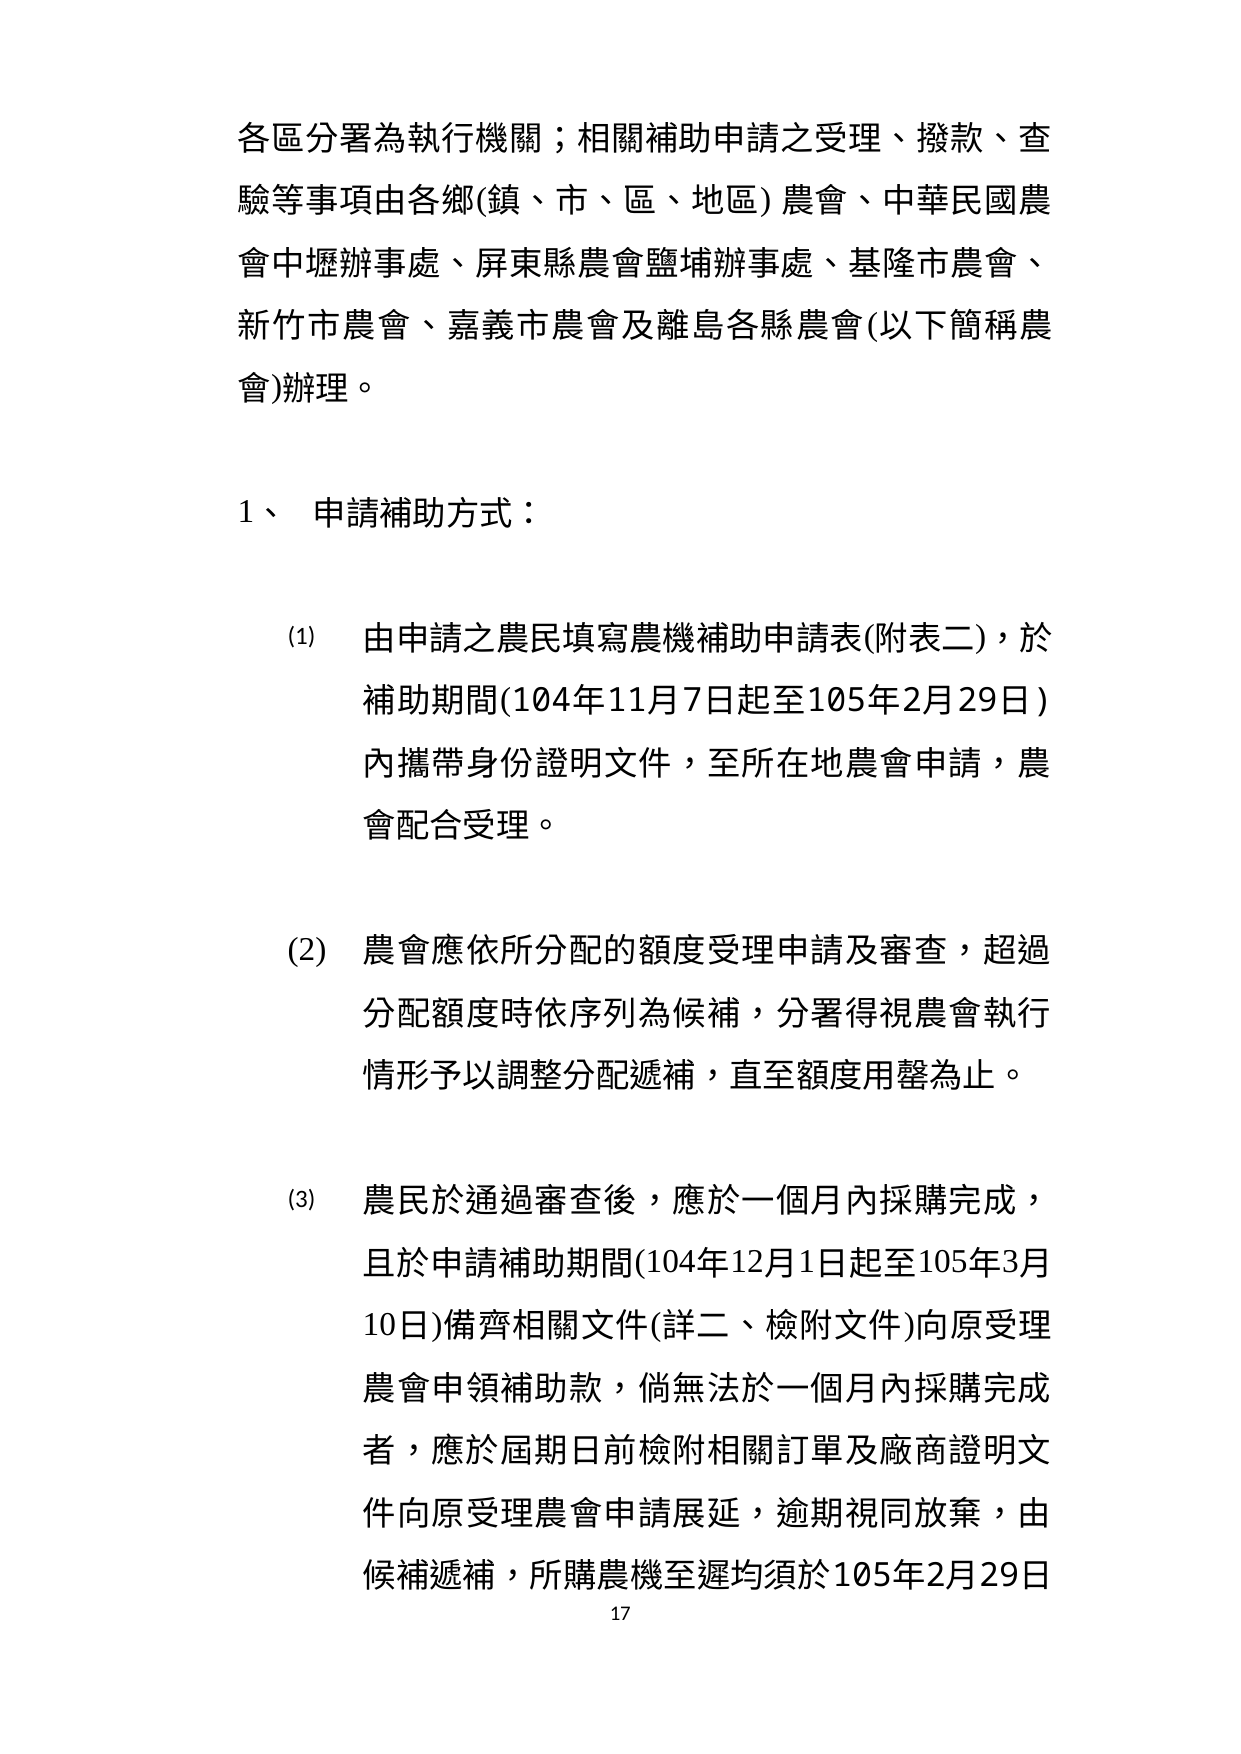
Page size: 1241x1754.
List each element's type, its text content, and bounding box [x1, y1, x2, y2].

list 農會應依所分配的額度受理申請及審查，超過分配額度時依序列為候補，分署得視農會執行情形予以調整分配遞補，直至額度用罄為止。 [287, 907, 1053, 1094]
text 各區分署為執行機關；相關補助申請之受理、撥款、查驗等事項由各鄉(鎮、市、區、地區) 農會、中華民國農會中壢辦事處、屏東縣農會鹽埔辦事處、基隆市農會、新竹市農會、嘉義市農會及離島各縣農會(以下簡稱農會)辦理。 [237, 94, 1053, 407]
list 由申請之農民填寫農機補助申請表(附表二)，於補助期間(104年11月7日起至105年2月29日)內攜帶身份證明文件，至所在地農會申請，農會配合受理。 [287, 594, 1053, 844]
list 申請補助方式： [237, 469, 1053, 532]
list 農民於通過審查後，應於一個月內採購完成，且於申請補助期間(104年12月1日起至105年3月10日)備齊相關文件(詳二、檢附文件)向原受理農會申領補助款，倘無法於一個月內採購完成者，應於屆期日前檢附相關訂單及廠商證明文件向原受理農會申請展延，逾期視同放棄，由候補遞補，所購農機至遲均須於105年2月29日 [287, 1157, 1053, 1594]
